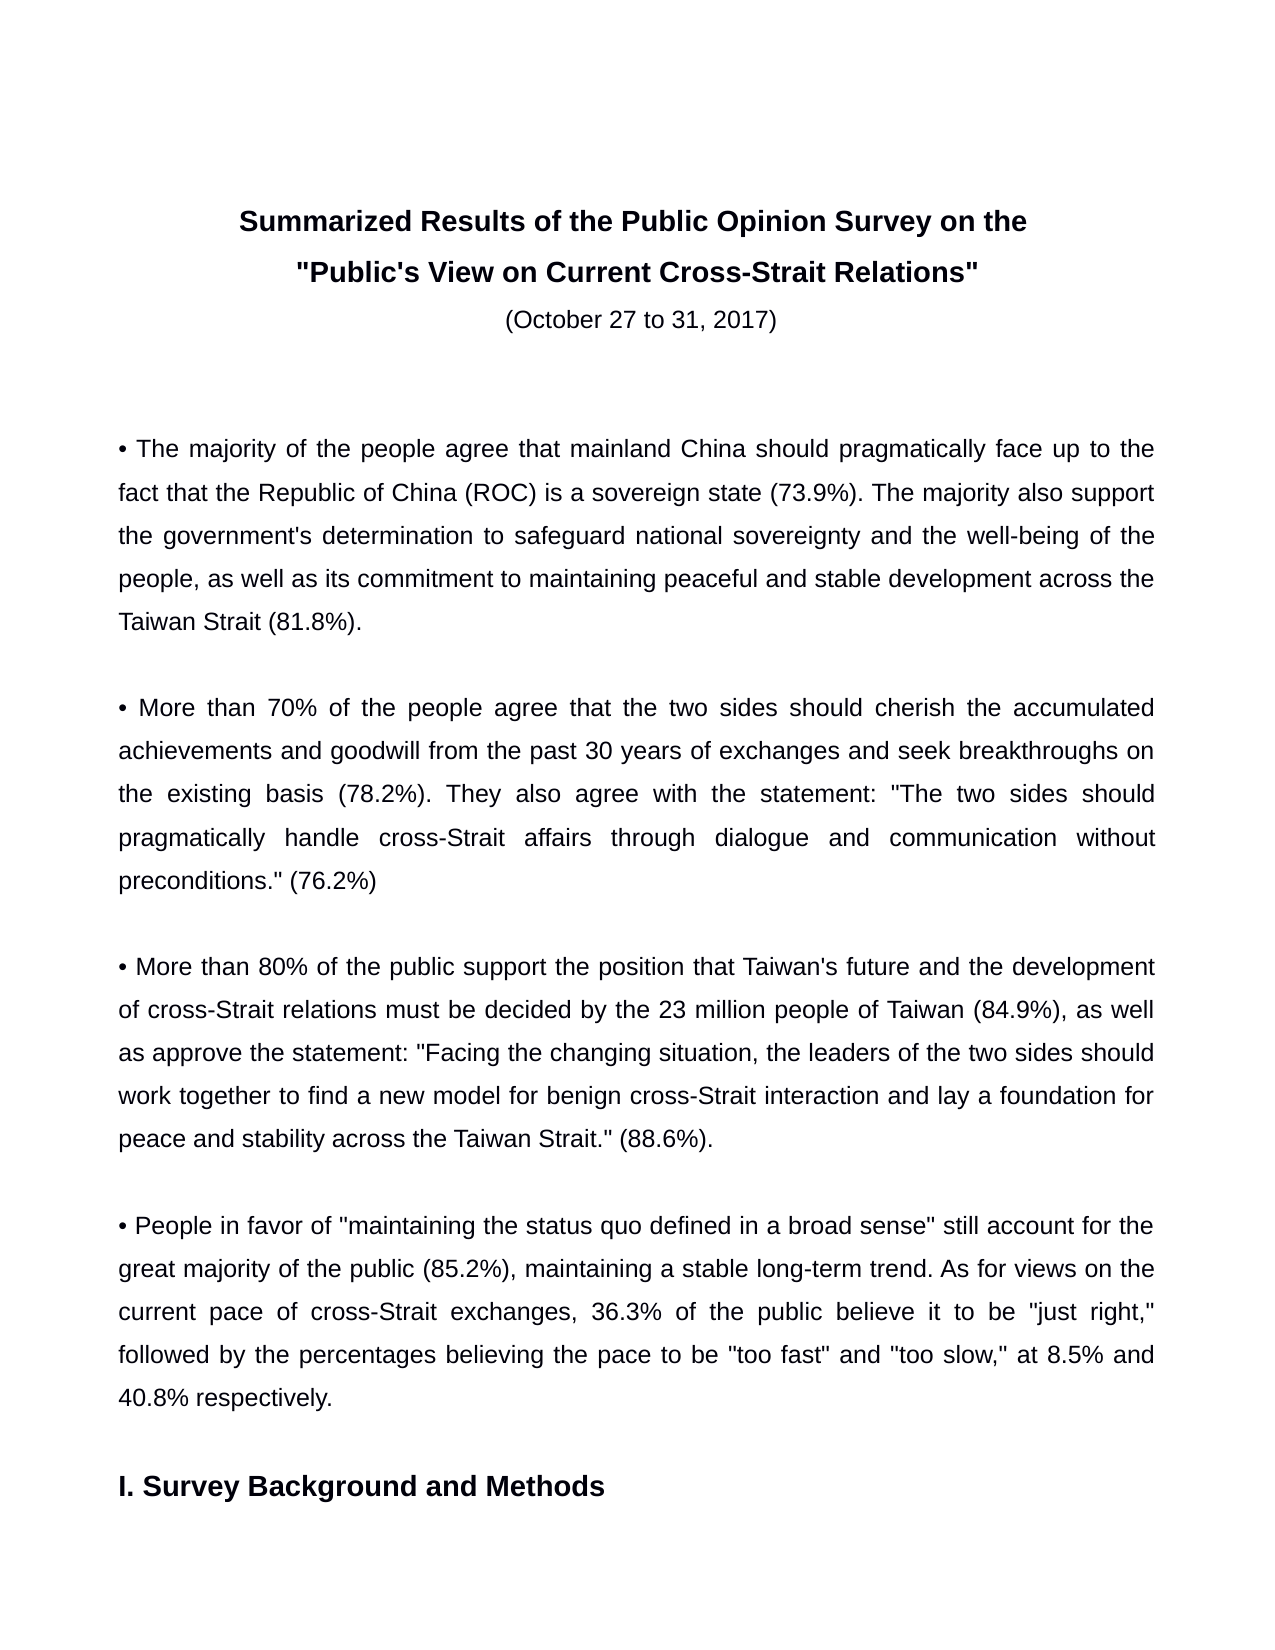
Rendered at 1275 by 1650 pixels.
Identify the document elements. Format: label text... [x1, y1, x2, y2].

text I. Survey Background and Methods [118, 1469, 1157, 1503]
text • The majority of the people agree that mainland China should pragmatically face up to the fact that the Republic of China (ROC) is a sovereign state (73.9%). The majority also support the government's determination to safeguard national sovereignty and the well-being of the people, as well as its commitment to maintaining peaceful and stable development across the Taiwan Strait (81.8%). [118, 434, 1157, 636]
text • More than 70% of the people agree that the two sides should cherish the accumulated achievements and goodwill from the past 30 years of exchanges and seek breakthroughs on the existing basis (78.2%). They also agree with the statement: "The two sides should pragmatically handle cross-Strait affairs through dialogue and communication without preconditions." (76.2%) [118, 693, 1157, 894]
text Summarized Results of the Public Opinion Survey on the [118, 204, 1157, 238]
text (October 27 to 31, 2017) [118, 305, 1157, 334]
text • More than 80% of the public support the position that Taiwan's future and the development of cross-Strait relations must be decided by the 23 million people of Taiwan (84.9%), as well as approve the statement: "Facing the changing situation, the leaders of the two sides should work together to find a new model for benign cross-Strait interaction and lay a foundation for peace and stability across the Taiwan Strait." (88.6%). [118, 952, 1157, 1153]
text • People in favor of "maintaining the status quo defined in a broad sense" still account for the great majority of the public (85.2%), maintaining a stable long-term trend. As for views on the current pace of cross-Strait exchanges, 36.3% of the public believe it to be "just right," followed by the percentages believing the pace to be "too fast" and "too slow," at 8.5% and 40.8% respectively. [118, 1211, 1157, 1412]
text "Public's View on Current Cross-Strait Relations" [118, 255, 1157, 288]
